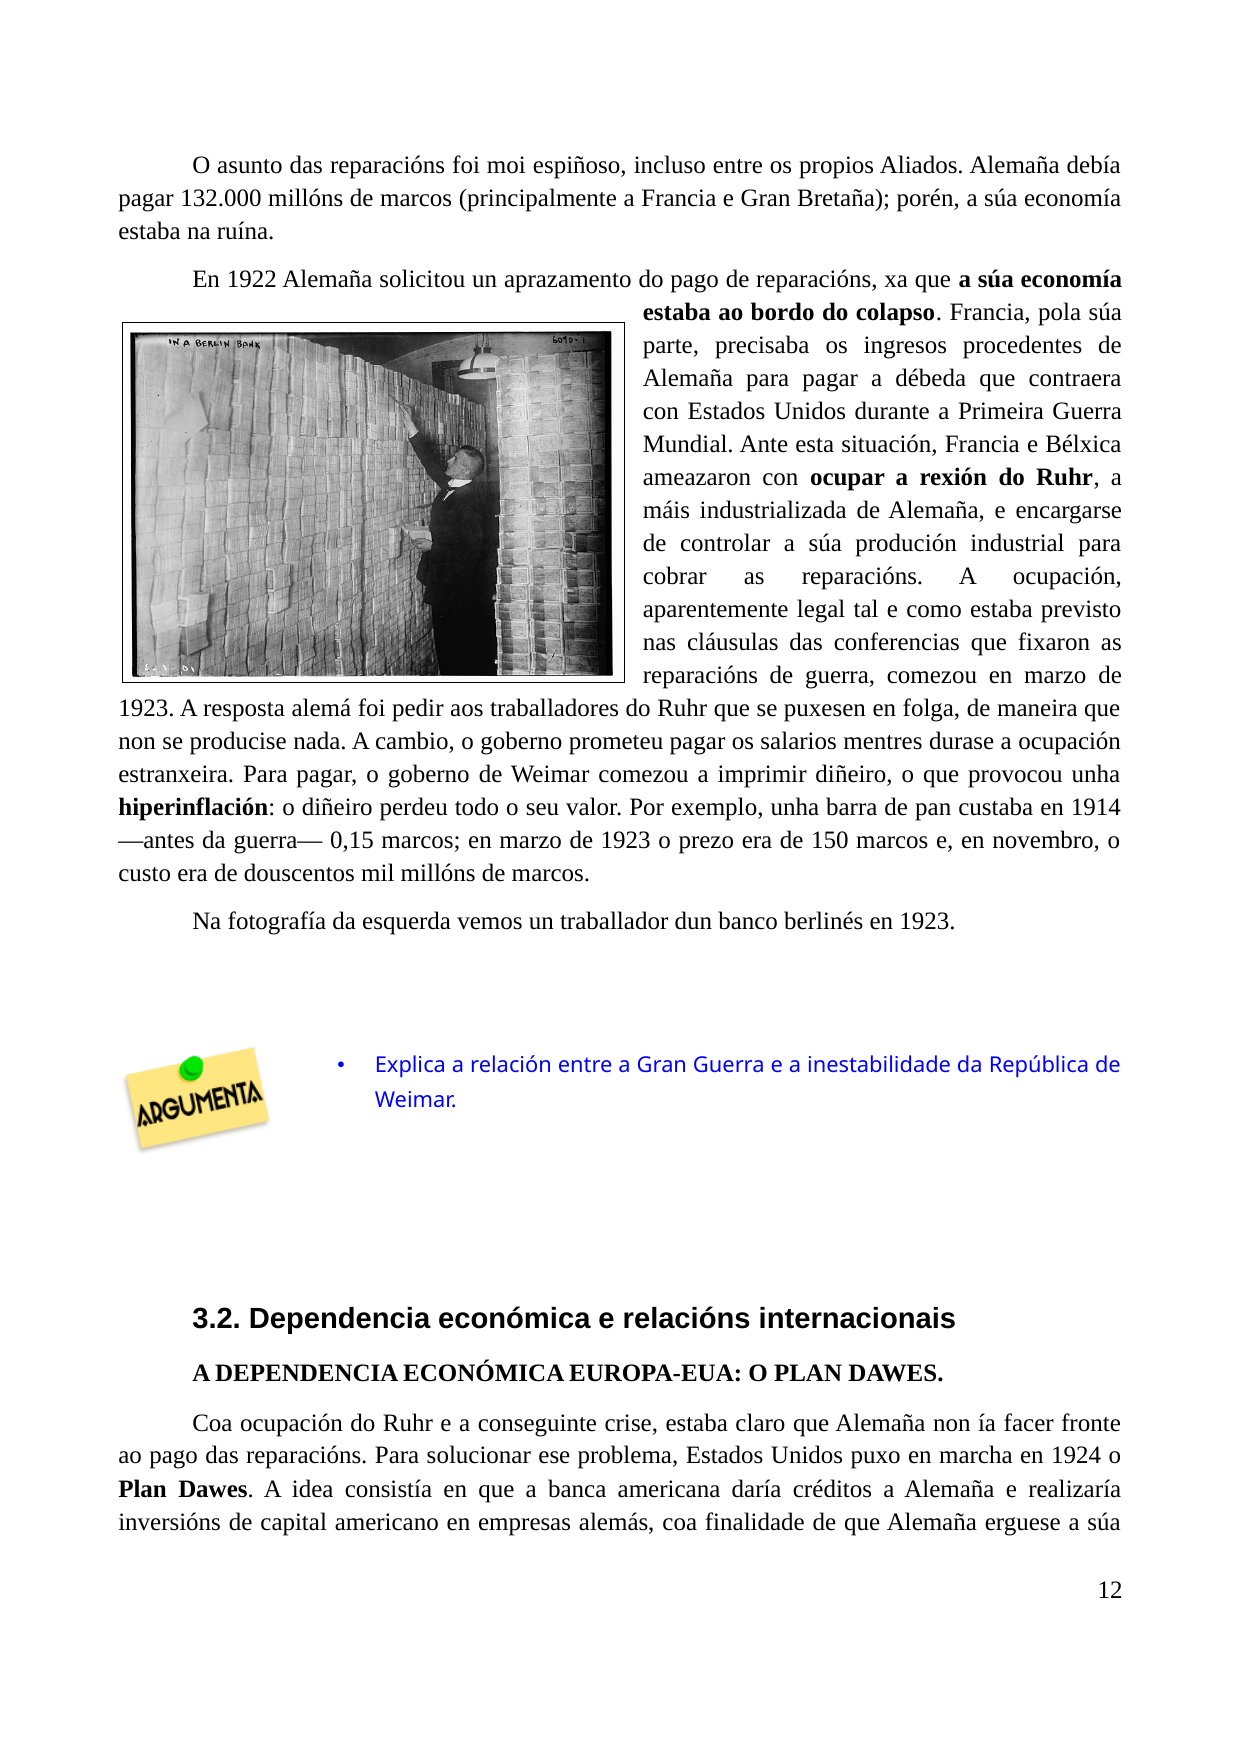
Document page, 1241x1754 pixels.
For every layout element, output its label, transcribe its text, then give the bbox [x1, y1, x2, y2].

picture [110, 1041, 282, 1162]
picture [123, 323, 624, 682]
text 3.2. Dependencia económica e relacións internacionais [118, 1301, 1122, 1335]
text Coa ocupación do Ruhr e a conseguinte crise, estaba claro que Alemaña non ía facer fronte ao pago das reparacións. Para solucionar ese problema, Estados Unidos puxo en marcha en 1924 o Plan Dawes. A idea consistía en que a banca americana daría créditos a Alemaña e realizaría inversións de capital americano en empresas alemás, coa finalidade de que Alemaña erguese a súa [118, 1408, 1122, 1535]
text En 1922 Alemaña solicitou un aprazamento do pago de reparacións, xa que a súa economía estaba ao bordo do colapso. Francia, pola súa parte, precisaba os ingresos procedentes de Alemaña para pagar a débeda que contraera con Estados Unidos durante a Primeira Guerra Mundial. Ante esta situación, Francia e Bélxica ameazaron con ocupar a rexión do Ruhr, a máis industrializada de Alemaña, e encargarse de controlar a súa produción industrial para cobrar as reparacións. A ocupación, aparentemente legal tal e como estaba previsto nas cláusulas das conferencias que fixaron as reparacións de guerra, comezou en marzo de 1923. A resposta alemá foi pedir aos traballadores do Ruhr que se puxesen en folga, de maneira que non se producise nada. A cambio, o goberno prometeu pagar os salarios mentres durase a ocupación estranxeira. Para pagar, o goberno de Weimar comezou a imprimir diñeiro, o que provocou unha hiperinflación: o diñeiro perdeu todo o seu valor. Por exemplo, unha barra de pan custaba en 1914 —antes da guerra— 0,15 marcos; en marzo de 1923 o prezo era de 150 marcos e, en novembro, o custo era de douscentos mil millóns de marcos. [118, 264, 1122, 887]
text Na fotografía da esquerda vemos un traballador dun banco berlinés en 1923. [118, 906, 1122, 935]
text A DEPENDENCIA ECONÓMICA EUROPA-EUA: O PLAN DAWES. [118, 1354, 1122, 1388]
text O asunto das reparacións foi moi espiñoso, incluso entre os propios Aliados. Alemaña debía pagar 132.000 millóns de marcos (principalmente a Francia e Gran Bretaña); porén, a súa economía estaba na ruína. [118, 150, 1122, 245]
list Explica a relación entre a Gran Guerra e a inestabilidade da República de Weimar. [282, 1049, 1122, 1113]
